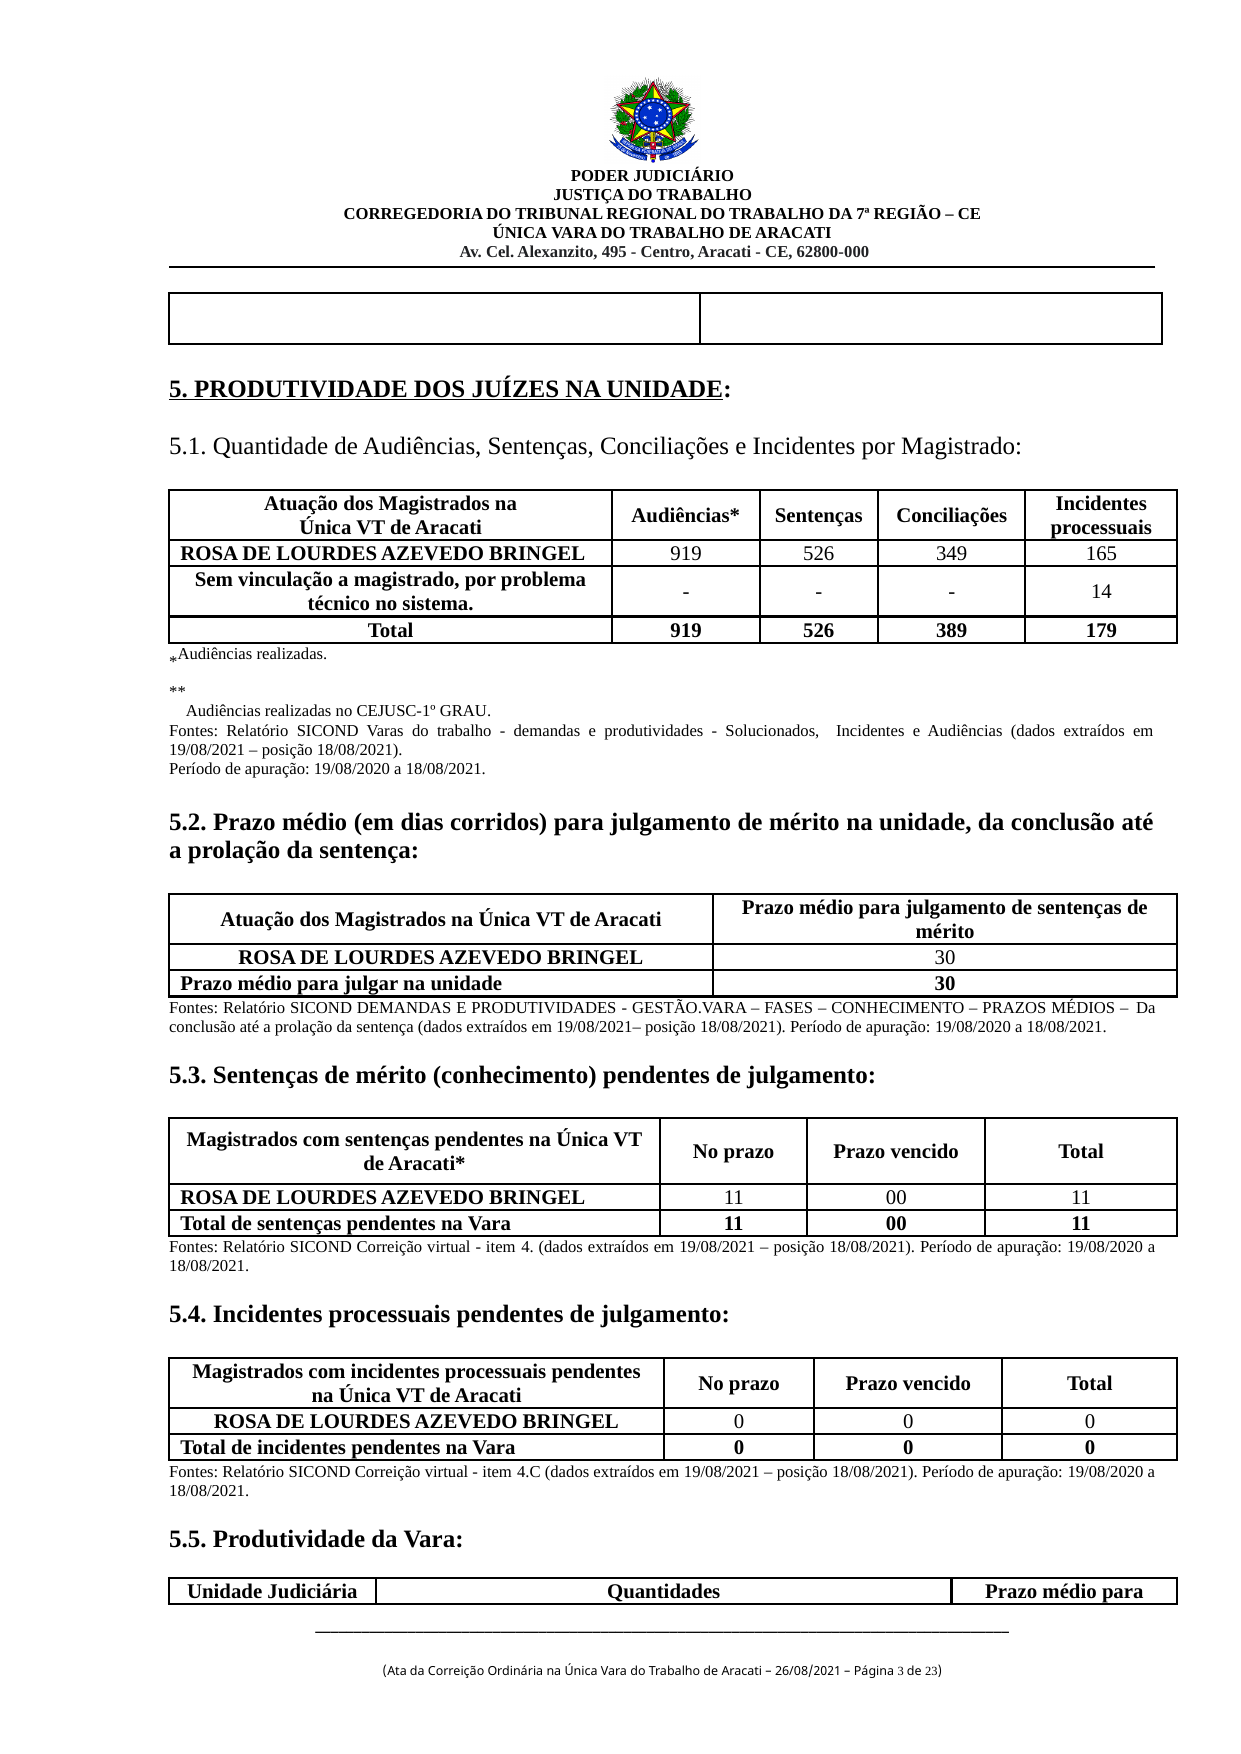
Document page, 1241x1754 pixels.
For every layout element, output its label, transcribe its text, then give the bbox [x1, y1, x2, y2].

table_cell 526 [761, 618, 877, 642]
table_cell 349 [879, 541, 1024, 565]
table_header No prazo [661, 1119, 806, 1182]
table_cell 11 [986, 1211, 1176, 1235]
table_header Prazo vencido [808, 1119, 984, 1182]
text Fontes: Relatório SICOND Correição virtual - item 4. (dados extraídos em 19/08/2021 – posição 18/08/2021). Período de apuração: 19/08/2020 a 18/08/2021. [169, 1237, 1155, 1275]
table_cell Prazo médio para julgar na unidade [170, 971, 712, 995]
table_cell 165 [1026, 541, 1176, 565]
table_cell Total [170, 618, 611, 642]
table_header Unidade Judiciária [170, 1579, 375, 1603]
text 5.5. Produtividade da Vara: [169, 1524, 1155, 1552]
table_cell Sem vinculação a magistrado, por problema técnico no sistema. [170, 567, 611, 615]
table_cell 0 [1003, 1409, 1176, 1433]
table_cell ROSA DE LOURDES AZEVEDO BRINGEL [170, 1185, 659, 1209]
table_header Prazo médio para [953, 1579, 1176, 1603]
table_cell ROSA DE LOURDES AZEVEDO BRINGEL [170, 945, 712, 969]
table_cell 11 [661, 1185, 806, 1209]
text 5.3. Sentenças de mérito (conhecimento) pendentes de julgamento: [169, 1060, 1155, 1088]
text 5. Produtividade dos Juízes na Unidade: [169, 345, 1155, 403]
table_cell 919 [613, 541, 759, 565]
table_cell [701, 294, 1161, 343]
table_cell - [761, 567, 877, 615]
table_header Prazo médio para julgamento de sentenças de mérito [714, 895, 1176, 943]
text 5.2. Prazo médio (em dias corridos) para julgamento de mérito na unidade, da conclusão até a prolação da sentença: [169, 807, 1155, 864]
text Período de apuração: 19/08/2020 a 18/08/2021. [169, 759, 1155, 778]
table_cell 179 [1026, 618, 1176, 642]
table_header Quantidades [377, 1579, 950, 1603]
table_header Conciliações [879, 491, 1024, 539]
table_cell 0 [665, 1435, 813, 1459]
table_header Magistrados com incidentes processuais pendentes na Única VT de Aracati [170, 1359, 663, 1407]
table_cell 0 [815, 1409, 1001, 1433]
table_header Incidentes processuais [1026, 491, 1176, 539]
picture [604, 75, 700, 164]
table_cell 14 [1026, 567, 1176, 615]
table_header Atuação dos Magistrados na Única VT de Aracati [170, 895, 712, 943]
table_cell - [613, 567, 759, 615]
table_cell Total de sentenças pendentes na Vara [170, 1211, 659, 1235]
table_cell 11 [661, 1211, 806, 1235]
text *Audiências realizadas. [169, 644, 1155, 682]
table_cell 0 [665, 1409, 813, 1433]
table_cell 0 [1003, 1435, 1176, 1459]
table_header Atuação dos Magistrados na Única VT de Aracati [170, 491, 611, 539]
table_cell ROSA DE LOURDES AZEVEDO BRINGEL [170, 541, 611, 565]
table_header Audiências* [613, 491, 759, 539]
text Fontes: Relatório SICOND Varas do trabalho - demandas e produtividades - Solucionados, Incidentes e Audiências (dados extraídos em 19/08/2021 – posição 18/08/2021). [169, 720, 1155, 759]
text Fontes: Relatório SICOND Correição virtual - item 4.C (dados extraídos em 19/08/2021 – posição 18/08/2021). Período de apuração: 19/08/2020 a 18/08/2021. [169, 1461, 1155, 1500]
table_header No prazo [665, 1359, 813, 1407]
table_cell 00 [808, 1211, 984, 1235]
table_cell 526 [761, 541, 877, 565]
table_cell 30 [714, 945, 1176, 969]
table_cell 0 [815, 1435, 1001, 1459]
table_cell ROSA DE LOURDES AZEVEDO BRINGEL [170, 1409, 663, 1433]
text 5.4. Incidentes processuais pendentes de julgamento: [169, 1299, 1155, 1328]
table_cell - [879, 567, 1024, 615]
text **Audiências realizadas no CEJUSC-1º GRAU. [169, 682, 1155, 720]
text 5.1. Quantidade de Audiências, Sentenças, Conciliações e Incidentes por Magistrado: [169, 431, 1155, 460]
table_cell [170, 294, 699, 343]
table_cell Total de incidentes pendentes na Vara [170, 1435, 663, 1459]
table_header Sentenças [761, 491, 877, 539]
table_cell 919 [613, 618, 759, 642]
table_header Total [1003, 1359, 1176, 1407]
table_cell 389 [879, 618, 1024, 642]
table_header Total [986, 1119, 1176, 1182]
text Fontes: Relatório SICOND DEMANDAS E PRODUTIVIDADES - GESTÃO.VARA – FASES – CONHECIMENTO – PRAZOS MÉDIOS – Da conclusão até a prolação da sentença (dados extraídos em 19/08/2021– posição 18/08/2021). Período de apuração: 19/08/2020 a 18/08/2021. [169, 998, 1155, 1036]
table_cell 00 [808, 1185, 984, 1209]
table_cell 30 [714, 971, 1176, 995]
table_header Prazo vencido [815, 1359, 1001, 1407]
table_header Magistrados com sentenças pendentes na Única VT de Aracati* [170, 1119, 659, 1182]
table_cell 11 [986, 1185, 1176, 1209]
